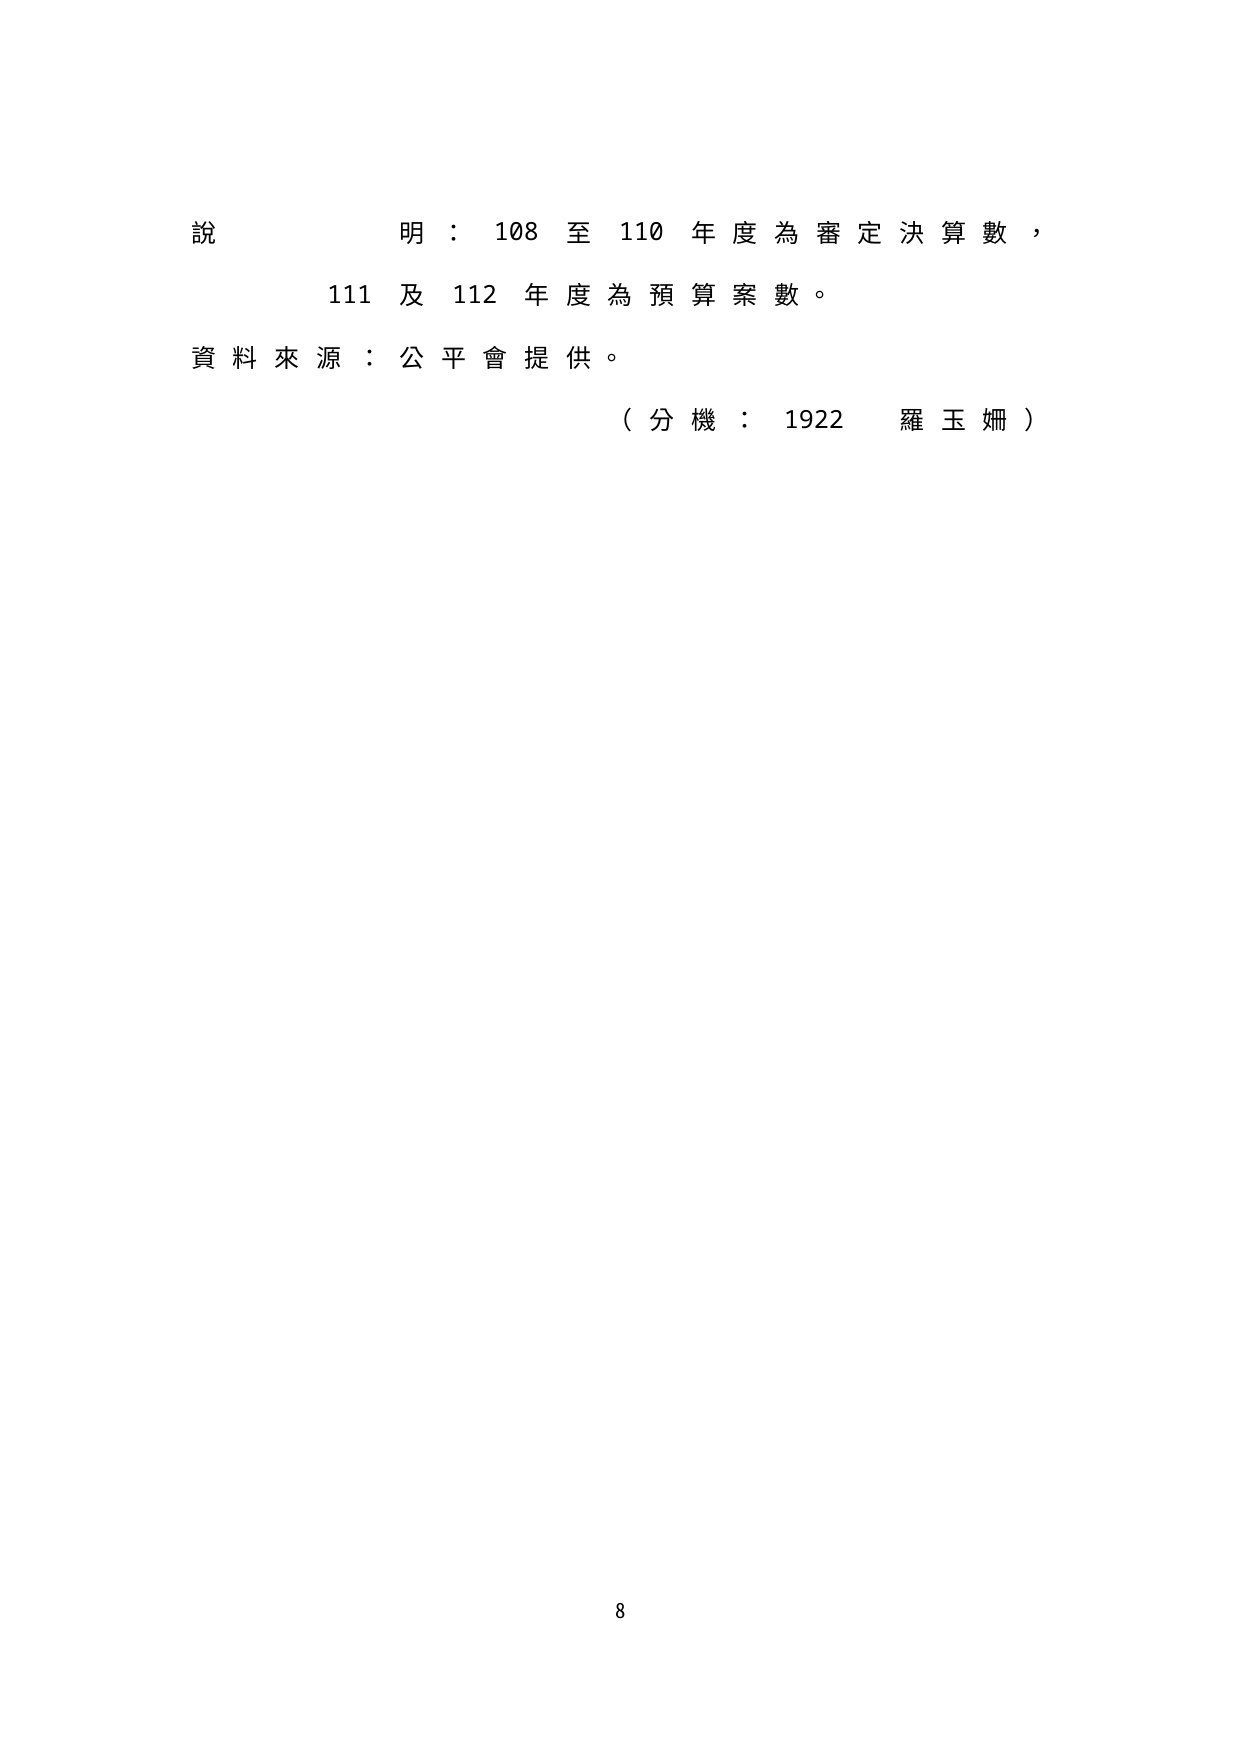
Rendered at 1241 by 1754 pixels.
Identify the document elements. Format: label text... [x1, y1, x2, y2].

text 說 明：108至110年度為審定決算數，111及112年度為預算案數。 [183, 189, 1058, 314]
text （分機：1922 羅玉姍） [183, 377, 1058, 439]
text 資料來源：公平會提供。 [183, 314, 1058, 377]
